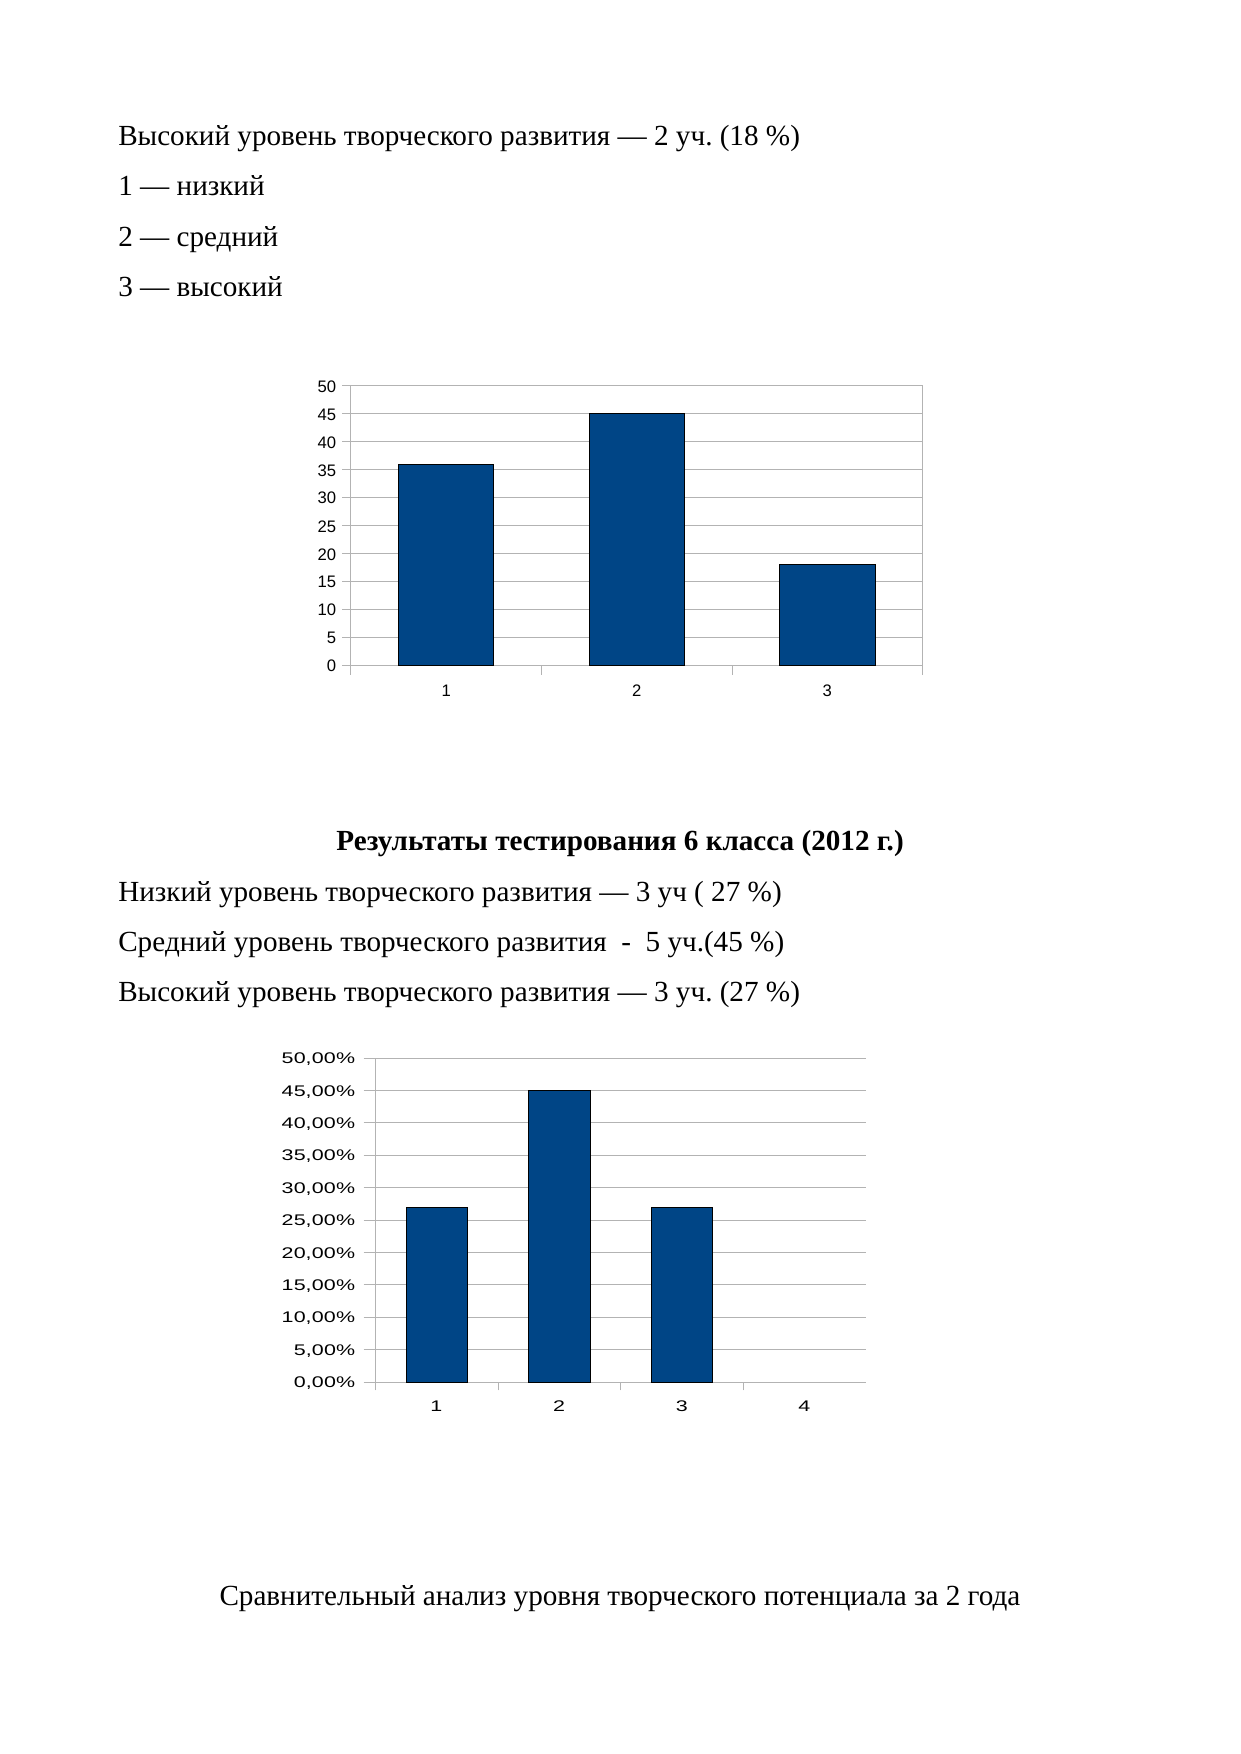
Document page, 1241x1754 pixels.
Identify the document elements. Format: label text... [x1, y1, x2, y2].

text 2 — средний [118, 219, 1122, 252]
text Высокий уровень творческого развития — 3 уч. (27 %) [118, 974, 1122, 1008]
text Высокий уровень творческого развития — 2 уч. (18 %) [118, 118, 1122, 152]
text Низкий уровень творческого развития — 3 уч ( 27 %) [118, 874, 1122, 907]
text Результаты тестирования 6 класса (2012 г.) [118, 823, 1122, 857]
text 3 — высокий [118, 269, 1122, 303]
text 1 — низкий [118, 168, 1122, 202]
text Сравнительный анализ уровня творческого потенциала за 2 года [118, 1578, 1122, 1612]
text Средний уровень творческого развития - 5 уч.(45 %) [118, 924, 1122, 958]
